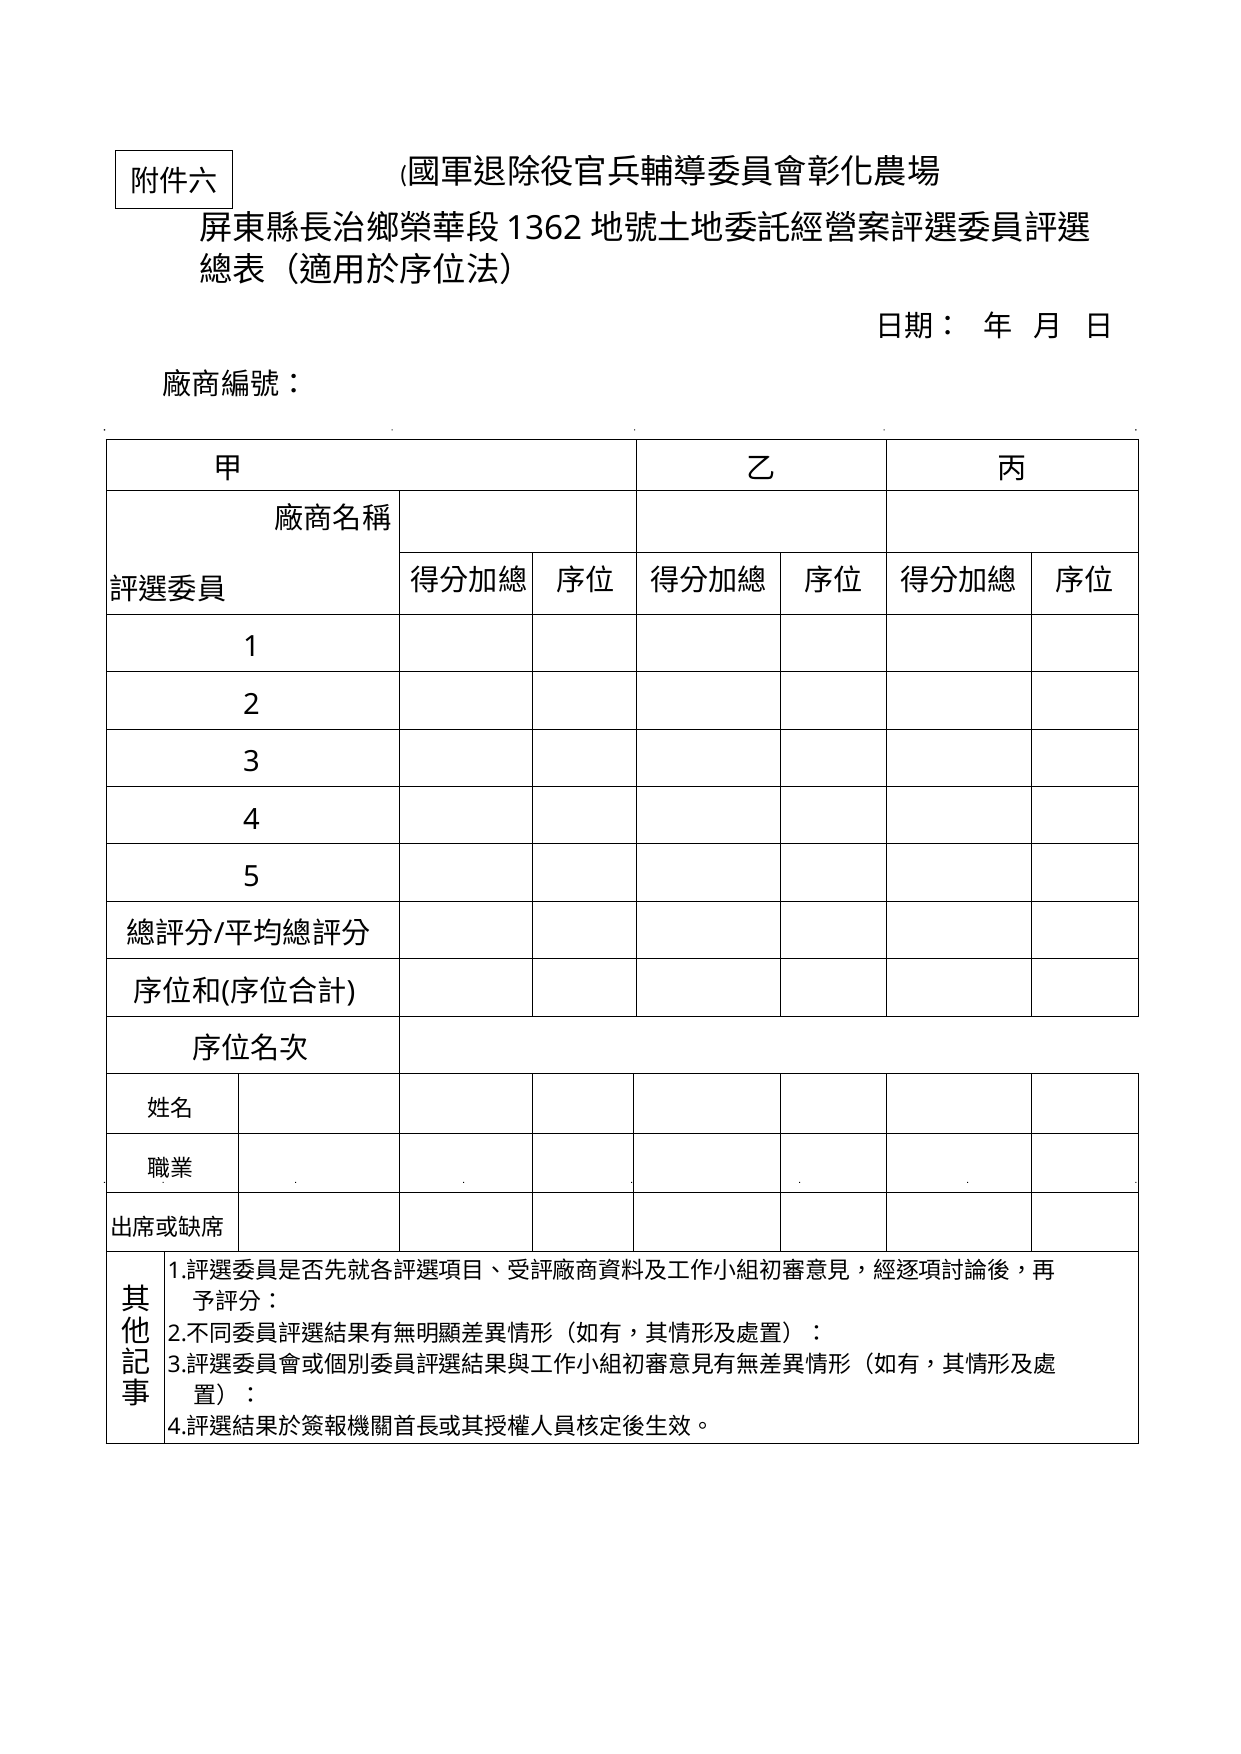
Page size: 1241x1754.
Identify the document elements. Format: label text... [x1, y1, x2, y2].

text 序位 [1055, 561, 1138, 597]
text 事 [121, 1378, 164, 1410]
text 得分加總 [900, 561, 1030, 597]
text 廠商名稱 [274, 499, 399, 536]
text 日期： 年 月 日 [162, 307, 1113, 343]
text 屏東縣長治鄉榮華段1362 地號土地委託經營案評選委員評選總表（適用於序位法） [199, 206, 1113, 289]
text 姓名 [147, 1092, 238, 1123]
text 得分加總 [410, 561, 532, 597]
text 其 [121, 1281, 164, 1317]
text 評選委員 [109, 570, 399, 607]
text 丙 [997, 450, 1138, 486]
text 出席或缺席 [110, 1211, 238, 1242]
text 序位 [804, 561, 886, 597]
text 序位名次 [192, 1029, 399, 1066]
text 置）： [193, 1378, 1138, 1410]
text 1 [243, 628, 399, 664]
text 2 [243, 685, 399, 722]
text (國軍退除役官兵輔導委員會彰化農場 [399, 150, 1113, 192]
text 甲 [213, 450, 636, 486]
text 5 [243, 857, 399, 894]
text 乙 [746, 450, 886, 486]
text 得分加總 [650, 561, 780, 597]
text 序位和(序位合計) [133, 972, 399, 1009]
text 總評分/平均總評分 [126, 915, 399, 951]
text 職業 [147, 1151, 238, 1183]
text 予評分： [192, 1285, 1138, 1316]
text 4 [243, 800, 399, 836]
text 附件六 [130, 162, 233, 198]
text 1.評選委員是否先就各評選項目、受評廠商資料及工作小組初審意見，經逐項討論後，再 [167, 1253, 1138, 1285]
text 序位 [556, 561, 636, 597]
text 4.評選結果於簽報機關首長或其授權人員核定後生效。 [167, 1410, 1138, 1441]
text 3 [243, 742, 399, 779]
text 2.不同委員評選結果有無明顯差異情形（如有，其情形及處置）： [167, 1316, 1138, 1347]
text 廠商編號： [162, 365, 1113, 402]
text 3.評選委員會或個別委員評選結果與工作小組初審意見有無差異情形（如有，其情形及處 [167, 1347, 1138, 1378]
text 他 [121, 1317, 164, 1347]
text 記 [121, 1347, 164, 1378]
